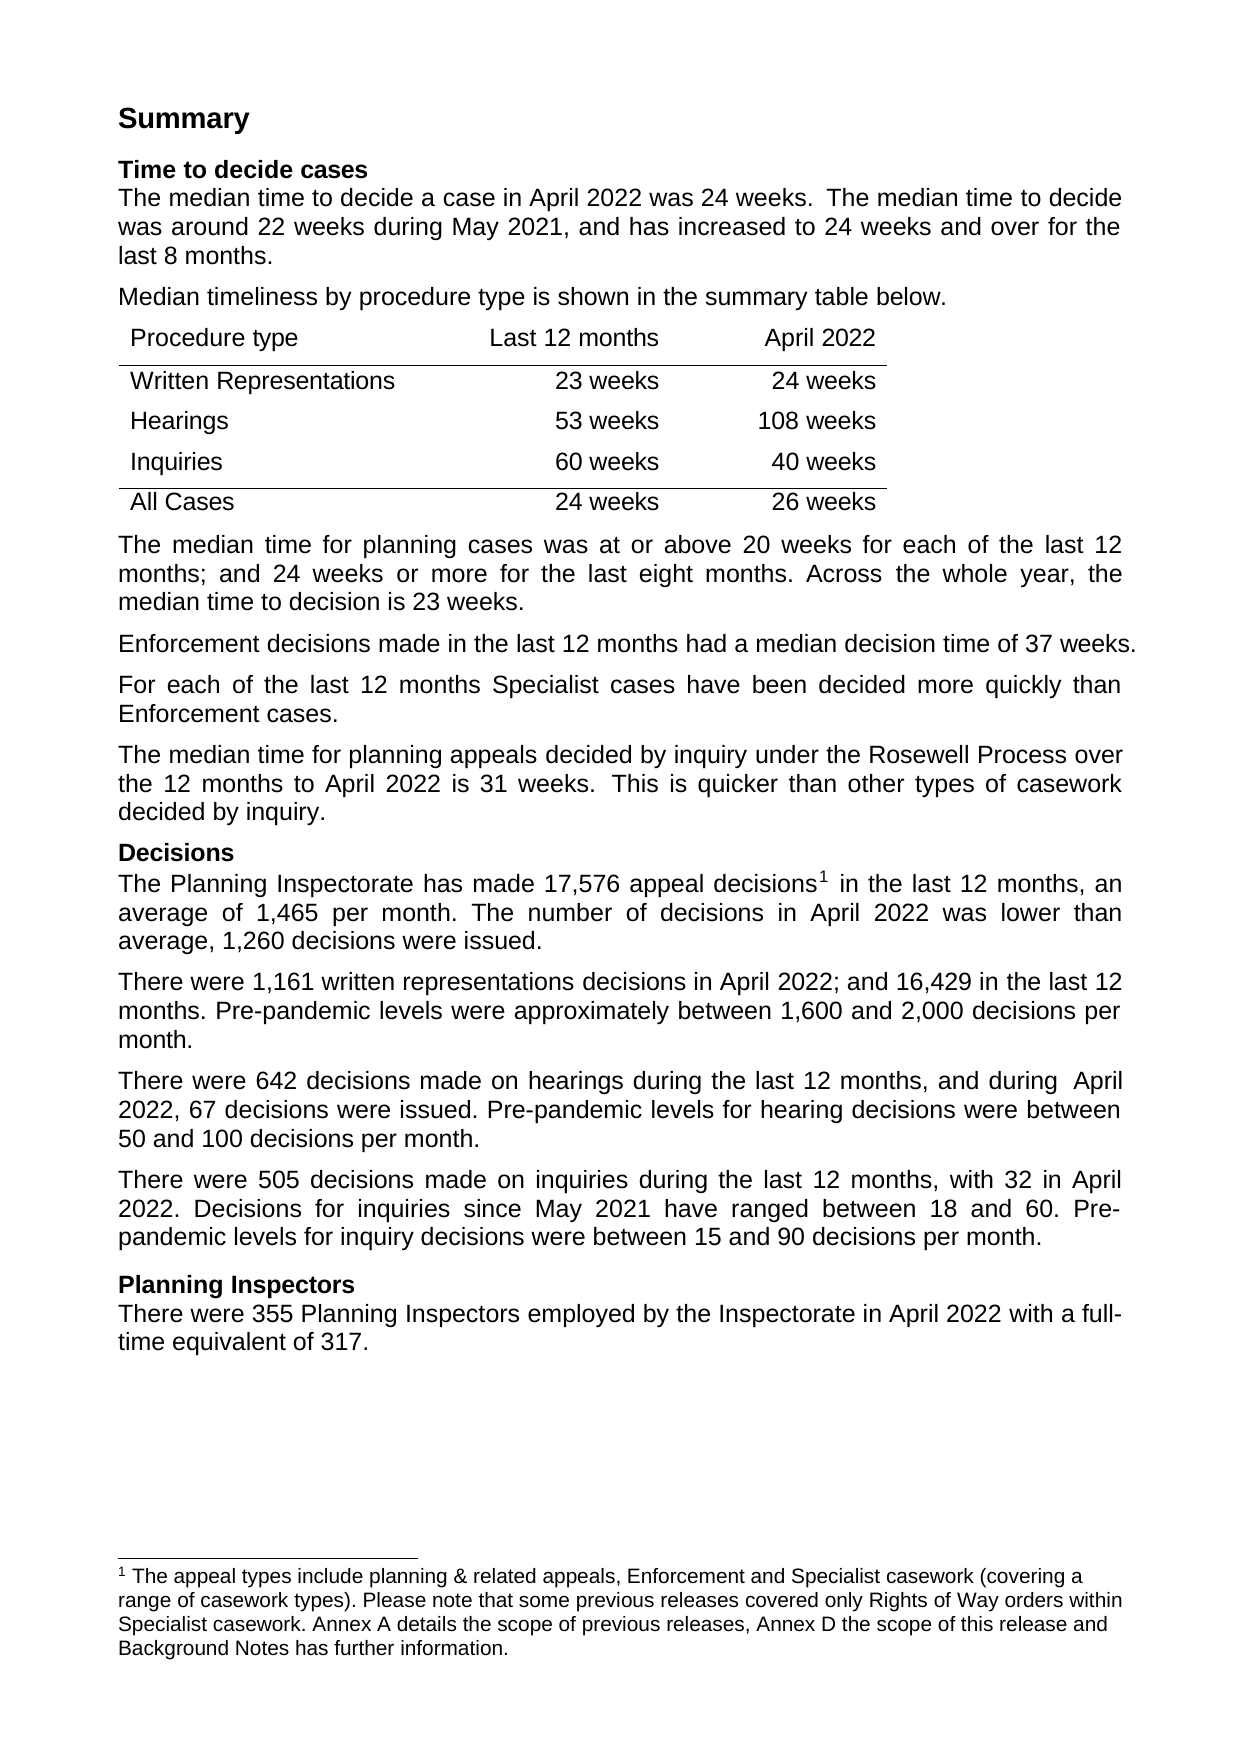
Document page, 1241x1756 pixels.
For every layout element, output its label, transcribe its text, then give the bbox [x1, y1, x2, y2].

text There were 505 decisions made on inquiries during the last 12 months, with 32 in April 2022. Decisions for inquiries since May 2021 have ranged between 18 and 60. Pre-pandemic levels for inquiry decisions were between 15 and 90 decisions per month. [118, 1165, 1123, 1251]
table_header Last 12 months [443, 324, 708, 365]
text There were 355 Planning Inspectors employed by the Inspectorate in April 2022 with a full- time equivalent of 317. [118, 1299, 1123, 1356]
table_cell 24 weeks [443, 489, 708, 517]
table_cell 26 weeks [708, 489, 887, 517]
subtitle Planning Inspectors [118, 1270, 1193, 1299]
table_header April 2022 [708, 324, 887, 365]
text The Planning Inspectorate has made 17,576 appeal decisions1 in the last 12 months, an average of 1,465 per month. The number of decisions in April 2022 was lower than average, 1,260 decisions were issued. [118, 867, 1123, 955]
table_cell 24 weeks [708, 366, 887, 400]
text There were 642 decisions made on hearings during the last 12 months, and during April 2022, 67 decisions were issued. Pre-pandemic levels for hearing decisions were between 50 and 100 decisions per month. [118, 1066, 1123, 1152]
text The median time for planning appeals decided by inquiry under the Rosewell Process over the 12 months to April 2022 is 31 weeks. This is quicker than other types of casework decided by inquiry. [118, 740, 1123, 826]
text Summary [118, 102, 1193, 135]
text The median time for planning cases was at or above 20 weeks for each of the last 12 months; and 24 weeks or more for the last eight months. Across the whole year, the median time to decision is 23 weeks. [118, 530, 1123, 616]
text The median time to decide a case in April 2022 was 24 weeks. The median time to decide was around 22 weeks during May 2021, and has increased to 24 weeks and over for the last 8 months. [118, 183, 1123, 270]
text There were 1,161 written representations decisions in April 2022; and 16,429 in the last 12 months. Pre-pandemic levels were approximately between 1,600 and 2,000 decisions per month. [118, 967, 1123, 1054]
text Enforcement decisions made in the last 12 months had a median decision time of 37 weeks. [118, 628, 1193, 657]
text 1 The appeal types include planning & related appeals, Enforcement and Specialist casework (covering a range of casework types). Please note that some previous releases covered only Rights of Way orders within Specialist casework. Annex A details the scope of previous releases, Annex D the scope of this release and Background Notes has further information. [118, 1563, 1126, 1659]
text For each of the last 12 months Specialist cases have been decided more quickly than Enforcement cases. [118, 670, 1123, 727]
table_cell Written Representations [119, 366, 443, 400]
subtitle Decisions [118, 838, 1193, 867]
table_cell 53 weeks [443, 400, 708, 441]
table_cell 60 weeks [443, 441, 708, 488]
table_cell All Cases [119, 489, 443, 517]
table_cell Hearings [119, 400, 443, 441]
table_cell 108 weeks [708, 400, 887, 441]
subtitle Time to decide cases [118, 155, 1193, 183]
table_cell 40 weeks [708, 441, 887, 488]
table_header Procedure type [119, 324, 443, 365]
table_cell Inquiries [119, 441, 443, 488]
text Median timeliness by procedure type is shown in the summary table below. [118, 282, 1193, 311]
table_cell 23 weeks [443, 366, 708, 400]
